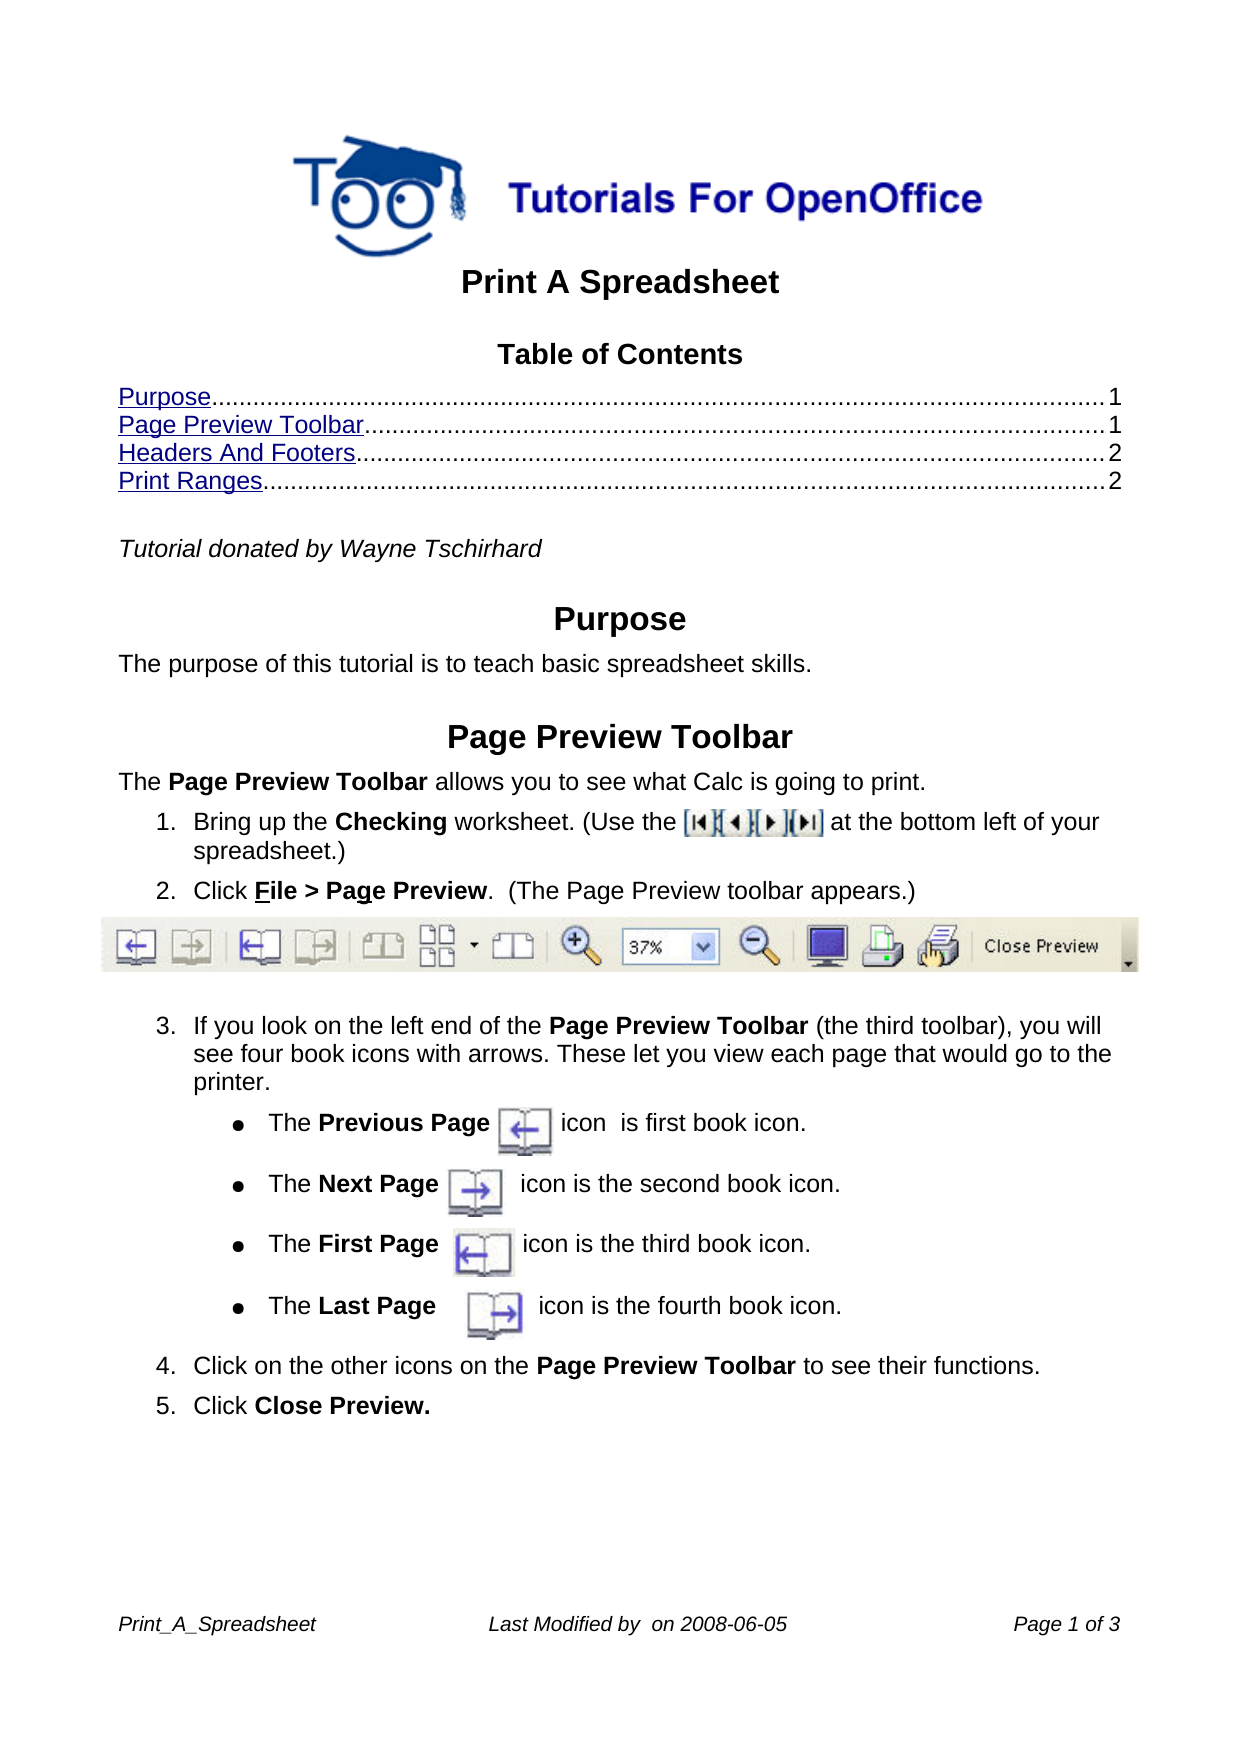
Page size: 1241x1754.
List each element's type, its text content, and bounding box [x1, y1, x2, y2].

list The First Page [231, 1229, 452, 1277]
text Purpose 1 [118, 383, 1122, 411]
text The purpose of this tutorial is to teach basic spreadsheet skills. [118, 650, 1122, 678]
list icon is first book icon. [554, 1108, 1122, 1156]
list Click Close Preview. [156, 1392, 1122, 1420]
list icon is the third book icon. [516, 1229, 1122, 1277]
list The Last Page icon is the fourth book icon. [525, 1289, 1122, 1339]
subtitle Purpose [118, 600, 1122, 638]
text Headers And Footers 2 [118, 439, 1122, 467]
list Click on the other icons on the Page Preview Toolbar to see their functions. [156, 1352, 1122, 1379]
list Bring up the Checking worksheet. (Use the at the bottom left of your spreadsheet.) [156, 808, 1122, 865]
picture [101, 917, 1139, 972]
list The Last Page icon is the fourth book icon. [231, 1289, 464, 1339]
text Print Ranges 2 [118, 467, 1122, 494]
picture [464, 1289, 525, 1340]
subtitle Table of Contents [118, 338, 1122, 370]
subtitle Page Preview Toolbar [118, 718, 1122, 755]
text Page Preview Toolbar 1 [118, 411, 1122, 439]
picture [683, 809, 824, 837]
picture [497, 1107, 554, 1156]
text Tutorial donated by Wayne Tschirhard [118, 535, 1122, 563]
picture [452, 1228, 516, 1277]
list The Previous Page [231, 1108, 497, 1156]
list The Next Page icon is the second book icon. [507, 1168, 1122, 1216]
list Click File > Page Preview. (The Page Preview toolbar appears.) [156, 877, 1122, 905]
list The Next Page icon is the second book icon. [231, 1168, 446, 1216]
picture [289, 127, 986, 263]
list If you look on the left end of the Page Preview Toolbar (the third toolbar), you will see four book icons with arrows. These let you view each page that would go to the printer. [156, 1012, 1122, 1095]
text The Page Preview Toolbar allows you to see what Calc is going to print. [118, 768, 1122, 796]
title Print A Spreadsheet [118, 143, 1122, 300]
picture [446, 1168, 507, 1217]
